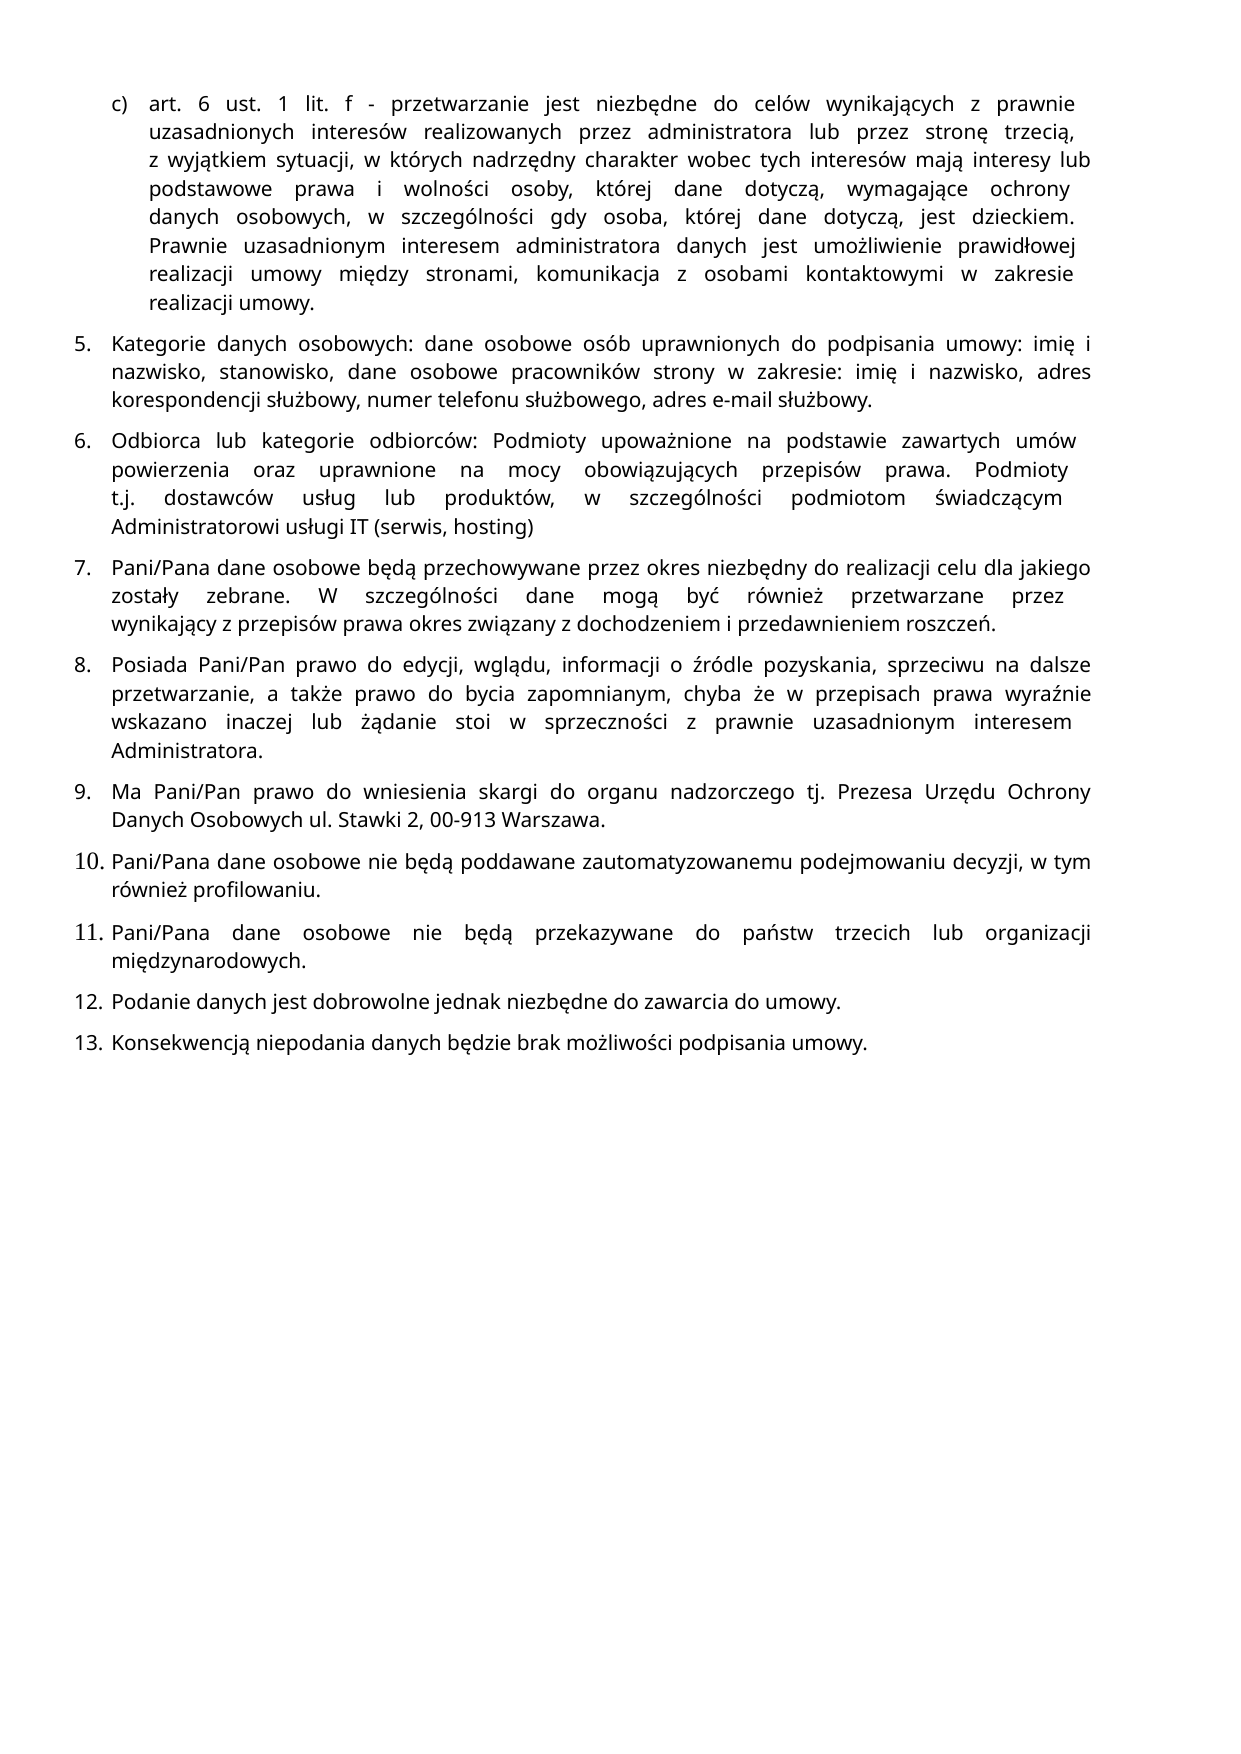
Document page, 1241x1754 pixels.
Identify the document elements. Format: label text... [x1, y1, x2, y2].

list Pani/Pana dane osobowe nie będą przekazywane do państw trzecich lub organizacji międzynarodowych. [74, 917, 1093, 974]
list Ma Pani/Pan prawo do wniesienia skargi do organu nadzorczego tj. Prezesa Urzędu Ochrony Danych Osobowych ul. Stawki 2, 00-913 Warszawa. [74, 777, 1093, 834]
list Kategorie danych osobowych: dane osobowe osób uprawnionych do podpisania umowy: imię i nazwisko, stanowisko, dane osobowe pracowników strony w zakresie: imię i nazwisko, adres korespondencji służbowy, numer telefonu służbowego, adres e-mail służbowy. [74, 329, 1093, 414]
list Posiada Pani/Pan prawo do edycji, wglądu, informacji o źródle pozyskania, sprzeciwu na dalsze przetwarzanie, a także prawo do bycia zapomnianym, chyba że w przepisach prawa wyraźnie wskazano inaczej lub żądanie stoi w sprzeczności z prawnie uzasadnionym interesem Administratora. [74, 651, 1093, 764]
list Pani/Pana dane osobowe nie będą poddawane zautomatyzowanemu podejmowaniu decyzji, w tym również profilowaniu. [74, 846, 1093, 904]
list Pani/Pana dane osobowe będą przechowywane przez okres niezbędny do realizacji celu dla jakiego zostały zebrane. W szczególności dane mogą być również przetwarzane przez wynikający z przepisów prawa okres związany z dochodzeniem i przedawnieniem roszczeń. [74, 553, 1093, 638]
list Odbiorca lub kategorie odbiorców: Podmioty upoważnione na podstawie zawartych umów powierzenia oraz uprawnione na mocy obowiązujących przepisów prawa. Podmioty t.j. dostawców usług lub produktów, w szczególności podmiotom świadczącym Administratorowi usługi IT (serwis, hosting) [74, 426, 1093, 540]
list art. 6 ust. 1 lit. f - przetwarzanie jest niezbędne do celów wynikających z prawnie uzasadnionych interesów realizowanych przez administratora lub przez stronę trzecią, z wyjątkiem sytuacji, w których nadrzędny charakter wobec tych interesów mają interesy lub podstawowe prawa i wolności osoby, której dane dotyczą, wymagające ochrony danych osobowych, w szczególności gdy osoba, której dane dotyczą, jest dzieckiem. Prawnie uzasadnionym interesem administratora danych jest umożliwienie prawidłowej realizacji umowy między stronami, komunikacja z osobami kontaktowymi w zakresie realizacji umowy. [111, 89, 1093, 316]
list Konsekwencją niepodania danych będzie brak możliwości podpisania umowy. [74, 1028, 1093, 1056]
list Podanie danych jest dobrowolne jednak niezbędne do zawarcia do umowy. [74, 987, 1093, 1015]
